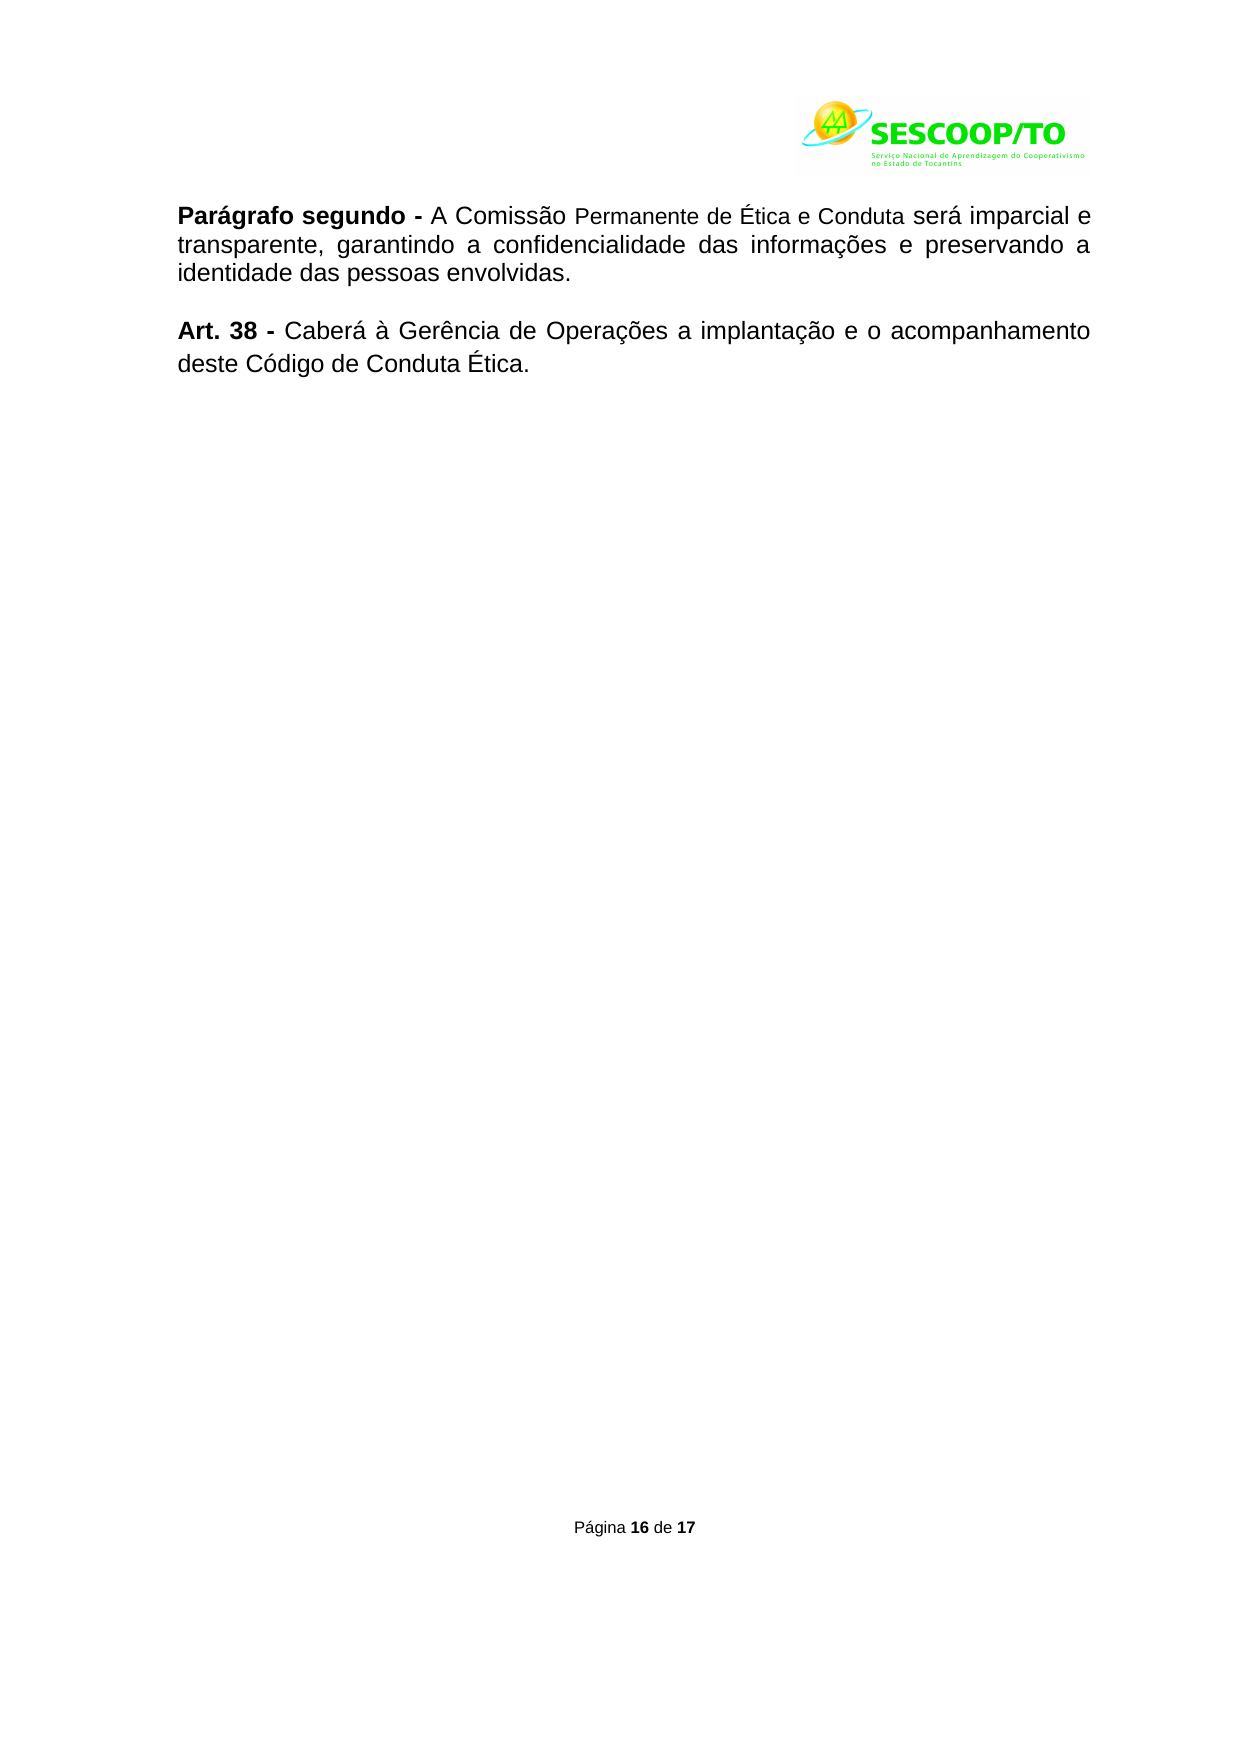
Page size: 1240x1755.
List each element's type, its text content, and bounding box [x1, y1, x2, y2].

text Parágrafo segundo - A Comissão Permanente de Ética e Conduta será imparcial e transparente, garantindo a confidencialidade das informações e preservando a identidade das pessoas envolvidas. [177, 201, 1092, 287]
list Art. 38 - Caberá à Gerência de Operações a implantação e o acompanhamento deste Código de Conduta Ética. [177, 316, 1092, 378]
